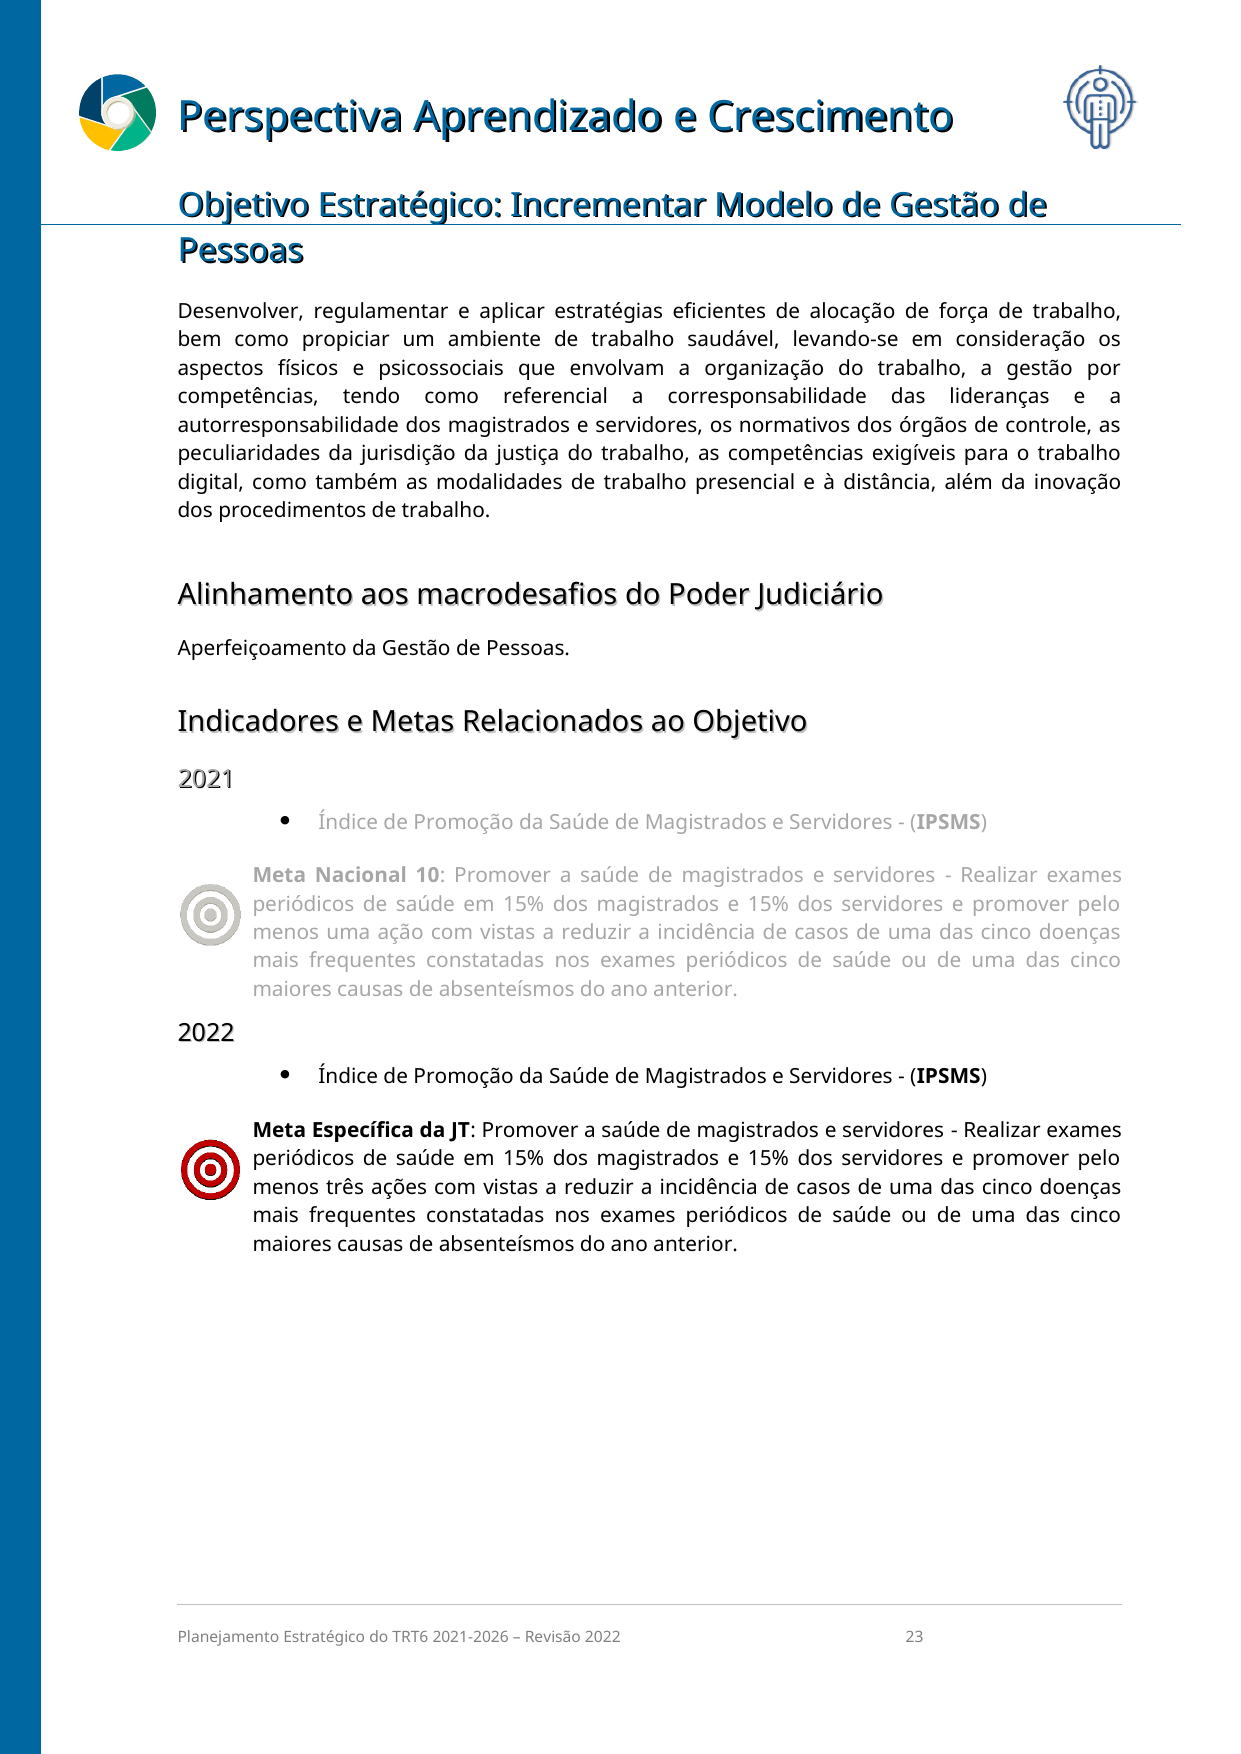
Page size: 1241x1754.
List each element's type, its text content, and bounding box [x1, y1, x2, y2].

list Índice de Promoção da Saúde de Magistrados e Servidores - (IPSMS) [281, 1061, 1122, 1090]
list Índice de Promoção da Saúde de Magistrados e Servidores - (IPSMS) [281, 807, 1122, 835]
text Perspectiva Aprendizado e Crescimento [177, 86, 1090, 143]
text Indicadores e Metas Relacionados ao Objetivo [177, 701, 1122, 740]
text Objetivo Estratégico: Incrementar Modelo de Gestão de [177, 180, 1122, 224]
text 2022 [177, 1015, 1122, 1049]
text Pessoas [177, 225, 1122, 271]
text 2021 [177, 760, 1122, 794]
text Desenvolver, regulamentar e aplicar estratégias eficientes de alocação de força de trabalho, bem como propiciar um ambiente de trabalho saudável, levando-se em consideração os aspectos físicos e psicossociais que envolvam a organização do trabalho, a gestão por competências, tendo como referencial a corresponsabilidade das lideranças e a autorresponsabilidade dos magistrados e servidores, os normativos dos órgãos de controle, as peculiaridades da jurisdição da justiça do trabalho, as competências exigíveis para o trabalho digital, como também as modalidades de trabalho presencial e à distância, além da inovação dos procedimentos de trabalho. [177, 296, 1122, 524]
list Meta Específica da JT: Promover a saúde de magistrados e servidores ‐ Realizar exames periódicos de saúde em 15% dos magistrados e 15% dos servidores e promover pelo menos três ações com vistas a reduzir a incidência de casos de uma das cinco doenças mais frequentes constatadas nos exames periódicos de saúde ou de uma das cinco maiores causas de absenteísmos do ano anterior. [252, 1115, 1122, 1257]
list Meta Nacional 10: Promover a saúde de magistrados e servidores ‐ Realizar exames periódicos de saúde em 15% dos magistrados e 15% dos servidores e promover pelo menos uma ação com vistas a reduzir a incidência de casos de uma das cinco doenças mais frequentes constatadas nos exames periódicos de saúde ou de uma das cinco maiores causas de absenteísmos do ano anterior. [252, 860, 1122, 1002]
text Aperfeiçoamento da Gestão de Pessoas. [177, 633, 1122, 662]
text Alinhamento aos macrodesafios do Poder Judiciário [177, 574, 1122, 613]
